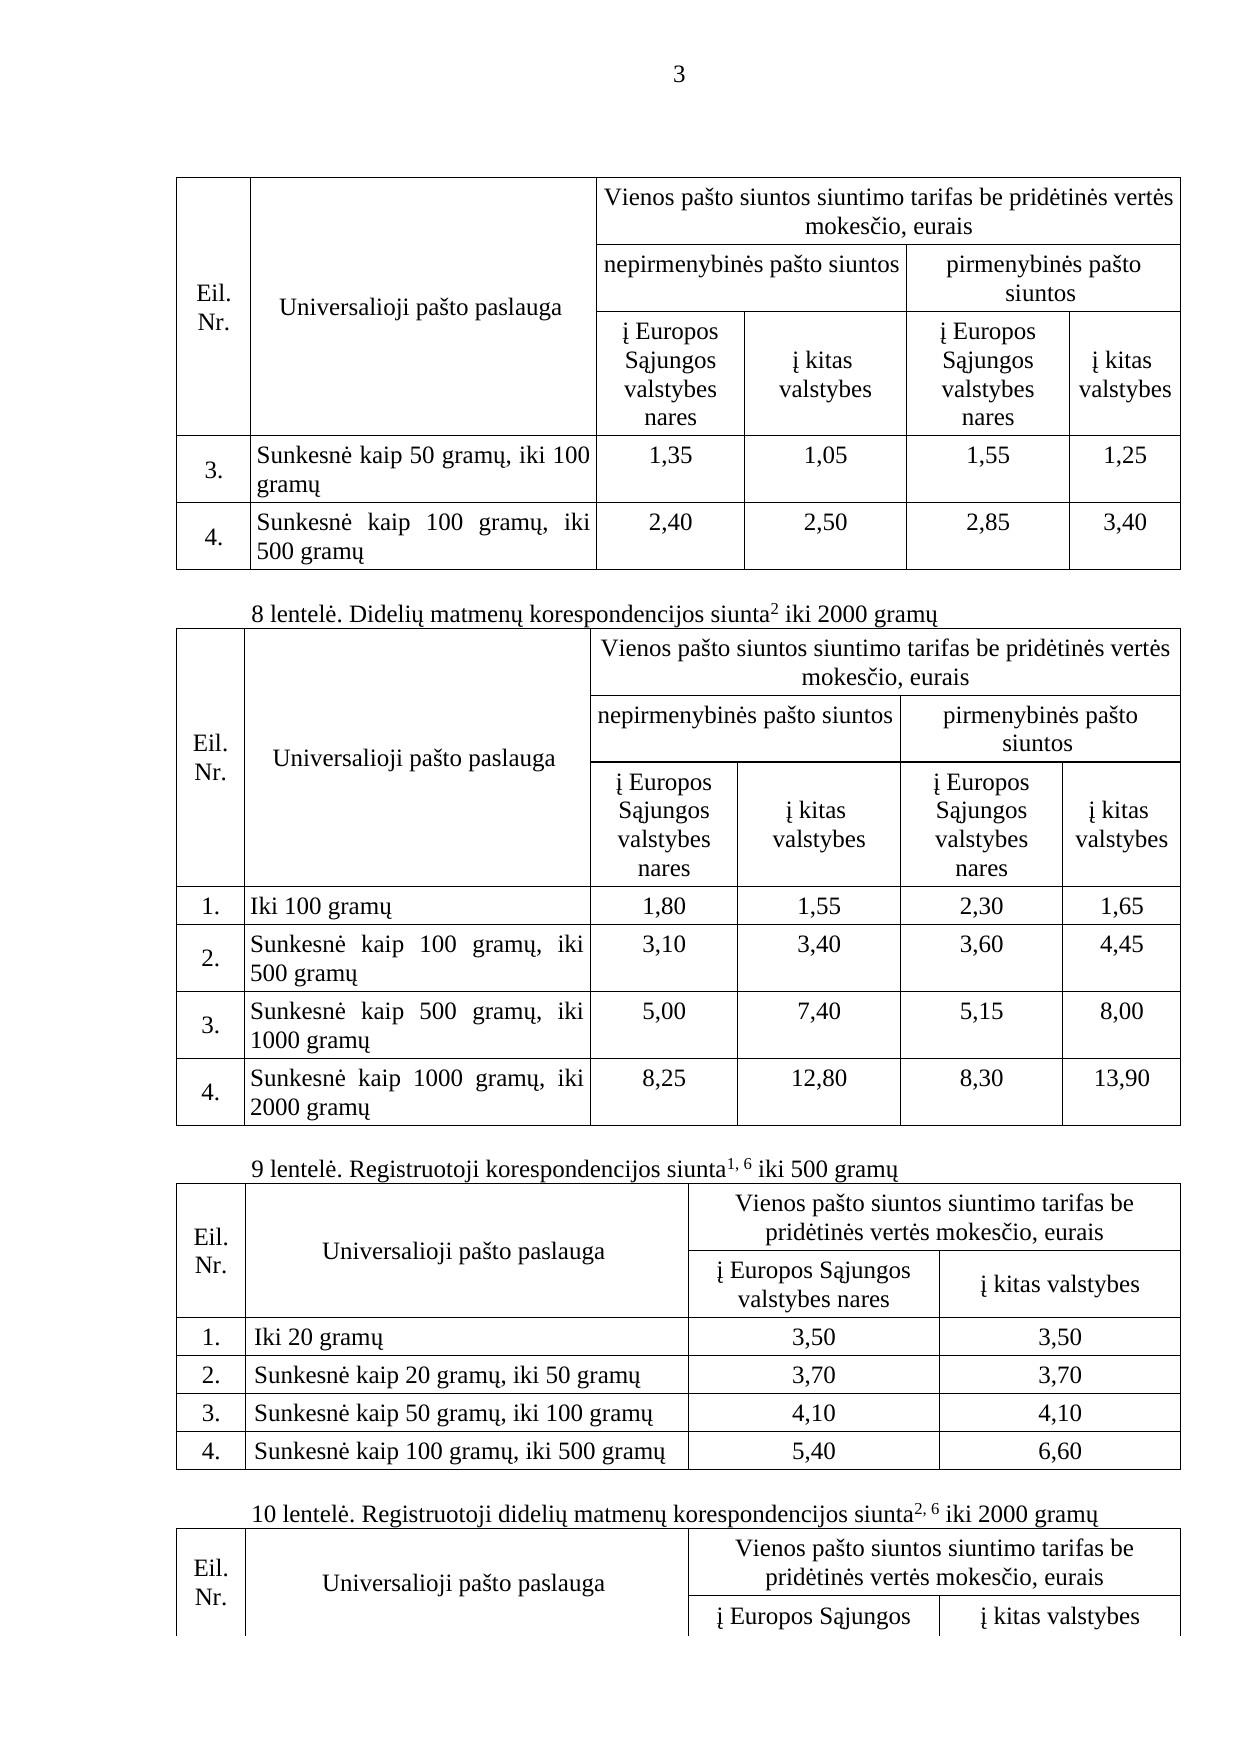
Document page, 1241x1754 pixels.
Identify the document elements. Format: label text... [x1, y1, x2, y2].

table_cell 5,40 [689, 1432, 939, 1469]
table_cell 3. [177, 1394, 245, 1431]
table_cell į kitas valstybes [1070, 312, 1180, 435]
table_header Vienos pašto siuntos siuntimo tarifas be pridėtinės vertės mokesčio, eurais [689, 1184, 1180, 1250]
table_cell 1,35 [597, 436, 744, 502]
table_header Universalioji pašto paslauga [246, 1184, 688, 1317]
table_cell nepirmenybinės pašto siuntos [597, 245, 906, 311]
table_cell į kitas valstybes [940, 1596, 1180, 1636]
table_cell Sunkesnė kaip 100 gramų, iki 500 gramų [245, 925, 590, 991]
table_cell 3,40 [738, 925, 900, 991]
table_header Vienos pašto siuntos siuntimo tarifas be pridėtinės vertės mokesčio, eurais [689, 1529, 1180, 1595]
table_cell Sunkesnė kaip 100 gramų, iki 500 gramų [251, 503, 596, 569]
table_cell 1,25 [1070, 436, 1180, 502]
table_cell 3,10 [591, 925, 737, 991]
table_cell 2. [177, 1356, 245, 1393]
table_cell 7,40 [738, 992, 900, 1058]
table_cell Sunkesnė kaip 50 gramų, iki 100 gramų [251, 436, 596, 502]
table_cell 2,85 [907, 503, 1069, 569]
table_cell 3. [177, 436, 250, 502]
table_cell pirmenybinės pašto siuntos [907, 245, 1180, 311]
table_cell 3,70 [689, 1356, 939, 1393]
table_header Universalioji pašto paslauga [251, 178, 596, 435]
table_cell 2. [177, 925, 244, 991]
table_cell 4. [177, 1059, 244, 1124]
table_cell 1,65 [1063, 887, 1180, 924]
table_cell į Europos Sąjungos valstybes nares [901, 763, 1062, 886]
table_header Eil. Nr. [177, 629, 244, 886]
table_cell Iki 20 gramų [246, 1318, 688, 1355]
table_header Vienos pašto siuntos siuntimo tarifas be pridėtinės vertės mokesčio, eurais [591, 629, 1180, 694]
table_cell 12,80 [738, 1059, 900, 1124]
table_cell 4,10 [940, 1394, 1180, 1431]
table_cell 2,50 [745, 503, 906, 569]
table_cell 4. [177, 503, 250, 569]
table_cell į Europos Sąjungos valstybes nares [689, 1251, 939, 1317]
table_cell 5,15 [901, 992, 1062, 1058]
table_cell 1. [177, 887, 244, 924]
table_cell 5,00 [591, 992, 737, 1058]
text 10 lentelė. Registruotoji didelių matmenų korespondencijos siunta2, 6 iki 2000 gramų [177, 1499, 1181, 1528]
table_cell 6,60 [940, 1432, 1180, 1469]
table_header Eil. Nr. [177, 1184, 245, 1317]
table_cell į kitas valstybes [738, 763, 900, 886]
table_cell nepirmenybinės pašto siuntos [591, 696, 900, 761]
table_cell 1,55 [907, 436, 1069, 502]
table_header Vienos pašto siuntos siuntimo tarifas be pridėtinės vertės mokesčio, eurais [597, 178, 1180, 244]
table_cell pirmenybinės pašto siuntos [901, 696, 1180, 761]
table_cell Sunkesnė kaip 100 gramų, iki 500 gramų [246, 1432, 688, 1469]
table_cell 3,60 [901, 925, 1062, 991]
table_cell į kitas valstybes [940, 1251, 1180, 1317]
table_cell 1,05 [745, 436, 906, 502]
text 9 lentelė. Registruotoji korespondencijos siunta1, 6 iki 500 gramų [177, 1154, 1181, 1183]
table_cell Sunkesnė kaip 20 gramų, iki 50 gramų [246, 1356, 688, 1393]
table_header Eil. Nr. [177, 1529, 245, 1636]
table_cell 4,10 [689, 1394, 939, 1431]
table_cell 8,25 [591, 1059, 737, 1124]
table_cell į kitas valstybes [1063, 763, 1180, 886]
table_cell 8,30 [901, 1059, 1062, 1124]
table_header Universalioji pašto paslauga [245, 629, 590, 886]
table_cell 4,45 [1063, 925, 1180, 991]
table_cell į Europos Sąjungos [689, 1596, 939, 1636]
table_cell 3,40 [1070, 503, 1180, 569]
table_cell 1. [177, 1318, 245, 1355]
table_cell 2,30 [901, 887, 1062, 924]
table_header Eil. Nr. [177, 178, 250, 435]
table_cell į Europos Sąjungos valstybes nares [591, 763, 737, 886]
table_cell 1,80 [591, 887, 737, 924]
table_cell 2,40 [597, 503, 744, 569]
table_cell Iki 100 gramų [245, 887, 590, 924]
table_cell 3,50 [940, 1318, 1180, 1355]
text 8 lentelė. Didelių matmenų korespondencijos siunta2 iki 2000 gramų [177, 599, 1181, 628]
table_cell 3,50 [689, 1318, 939, 1355]
table_cell 4. [177, 1432, 245, 1469]
table_cell į kitas valstybes [745, 312, 906, 435]
table_cell 1,55 [738, 887, 900, 924]
table_cell Sunkesnė kaip 500 gramų, iki 1000 gramų [245, 992, 590, 1058]
table_cell 3,70 [940, 1356, 1180, 1393]
table_cell 8,00 [1063, 992, 1180, 1058]
table_cell Sunkesnė kaip 50 gramų, iki 100 gramų [246, 1394, 688, 1431]
table_header Universalioji pašto paslauga [246, 1529, 688, 1636]
table_cell į Europos Sąjungos valstybes nares [597, 312, 744, 435]
table_cell Sunkesnė kaip 1000 gramų, iki 2000 gramų [245, 1059, 590, 1124]
table_cell 3. [177, 992, 244, 1058]
table_cell į Europos Sąjungos valstybes nares [907, 312, 1069, 435]
table_cell 13,90 [1063, 1059, 1180, 1124]
